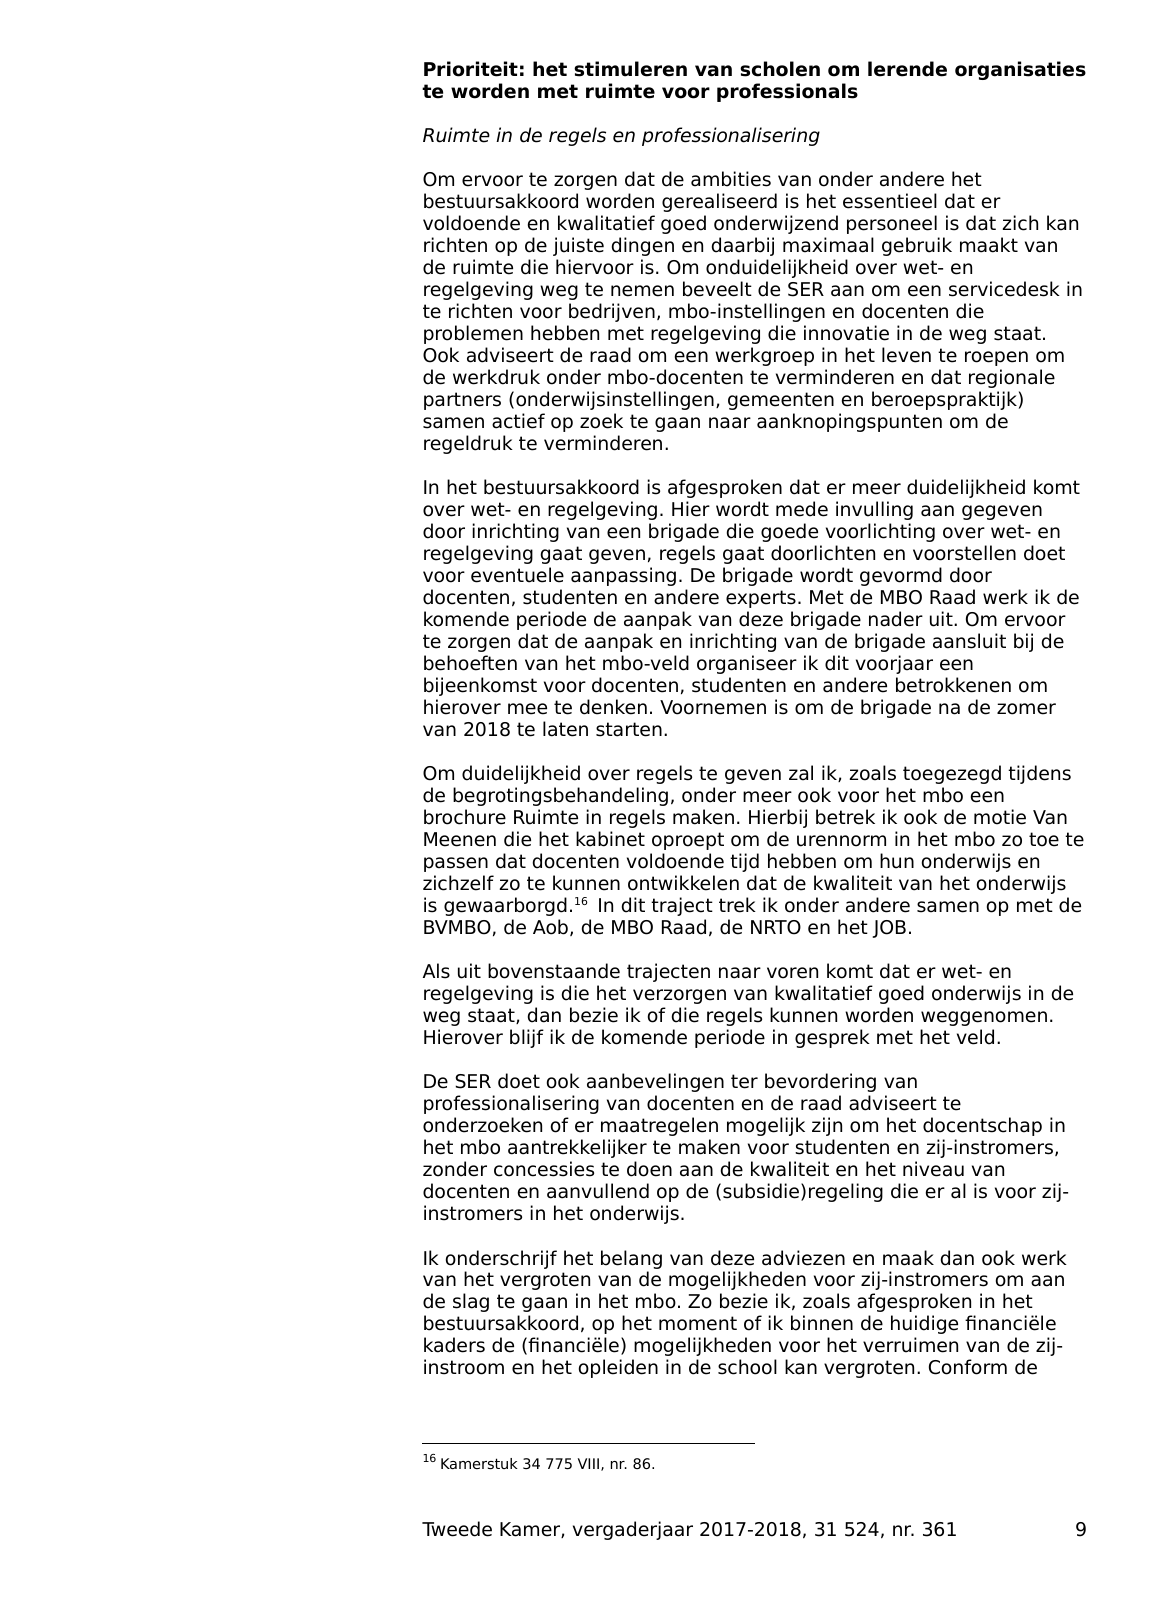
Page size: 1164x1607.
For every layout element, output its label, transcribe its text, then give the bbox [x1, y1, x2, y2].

text De SER doet ook aanbevelingen ter bevordering van professionalisering van docenten en de raad adviseert te onderzoeken of er maatregelen mogelijk zijn om het docentschap in het mbo aantrekkelijker te maken voor studenten en zij-instromers, zonder concessies te doen aan de kwaliteit en het niveau van docenten en aanvullend op de (subsidie)regeling die er al is voor zij-instromers in het onderwijs. [422, 1071, 1087, 1225]
text Om duidelijkheid over regels te geven zal ik, zoals toegezegd tijdens de begrotingsbehandeling, onder meer ook voor het mbo een brochure Ruimte in regels maken. Hierbij betrek ik ook de motie Van Meenen die het kabinet oproept om de urennorm in het mbo zo toe te passen dat docenten voldoende tijd hebben om hun onderwijs en zichzelf zo te kunnen ontwikkelen dat de kwaliteit van het onderwijs is gewaarborgd. In dit traject trek ik onder andere samen op met de BVMBO, de Aob, de MBO Raad, de NRTO en het JOB. [422, 763, 1087, 939]
subtitle Ruimte in de regels en professionalisering [422, 125, 1087, 147]
text Ik onderschrijf het belang van deze adviezen en maak dan ook werk van het vergroten van de mogelijkheden voor zij-instromers om aan de slag te gaan in het mbo. Zo bezie ik, zoals afgesproken in het bestuursakkoord, op het moment of ik binnen de huidige financiële kaders de (financiële) mogelijkheden voor het verruimen van de zij-instroom en het opleiden in de school kan vergroten. Conform de [422, 1247, 1087, 1379]
text Om ervoor te zorgen dat de ambities van onder andere het bestuursakkoord worden gerealiseerd is het essentieel dat er voldoende en kwalitatief goed onderwijzend personeel is dat zich kan richten op de juiste dingen en daarbij maximaal gebruik maakt van de ruimte die hiervoor is. Om onduidelijkheid over wet- en regelgeving weg te nemen beveelt de SER aan om een servicedesk in te richten voor bedrijven, mbo-instellingen en docenten die problemen hebben met regelgeving die innovatie in de weg staat. Ook adviseert de raad om een werkgroep in het leven te roepen om de werkdruk onder mbo-docenten te verminderen en dat regionale partners (onderwijsinstellingen, gemeenten en beroepspraktijk) samen actief op zoek te gaan naar aanknopingspunten om de regeldruk te verminderen. [422, 169, 1087, 455]
text Kamerstuk 34 775 VIII, nr. 86. [422, 1452, 1087, 1474]
subtitle Prioriteit: het stimuleren van scholen om lerende organisaties te worden met ruimte voor professionals [422, 59, 1087, 103]
text Als uit bovenstaande trajecten naar voren komt dat er wet- en regelgeving is die het verzorgen van kwalitatief goed onderwijs in de weg staat, dan bezie ik of die regels kunnen worden weggenomen. Hierover blijf ik de komende periode in gesprek met het veld. [422, 961, 1087, 1049]
text In het bestuursakkoord is afgesproken dat er meer duidelijkheid komt over wet- en regelgeving. Hier wordt mede invulling aan gegeven door inrichting van een brigade die goede voorlichting over wet- en regelgeving gaat geven, regels gaat doorlichten en voorstellen doet voor eventuele aanpassing. De brigade wordt gevormd door docenten, studenten en andere experts. Met de MBO Raad werk ik de komende periode de aanpak van deze brigade nader uit. Om ervoor te zorgen dat de aanpak en inrichting van de brigade aansluit bij de behoeften van het mbo-veld organiseer ik dit voorjaar een bijeenkomst voor docenten, studenten en andere betrokkenen om hierover mee te denken. Voornemen is om de brigade na de zomer van 2018 te laten starten. [422, 477, 1087, 741]
